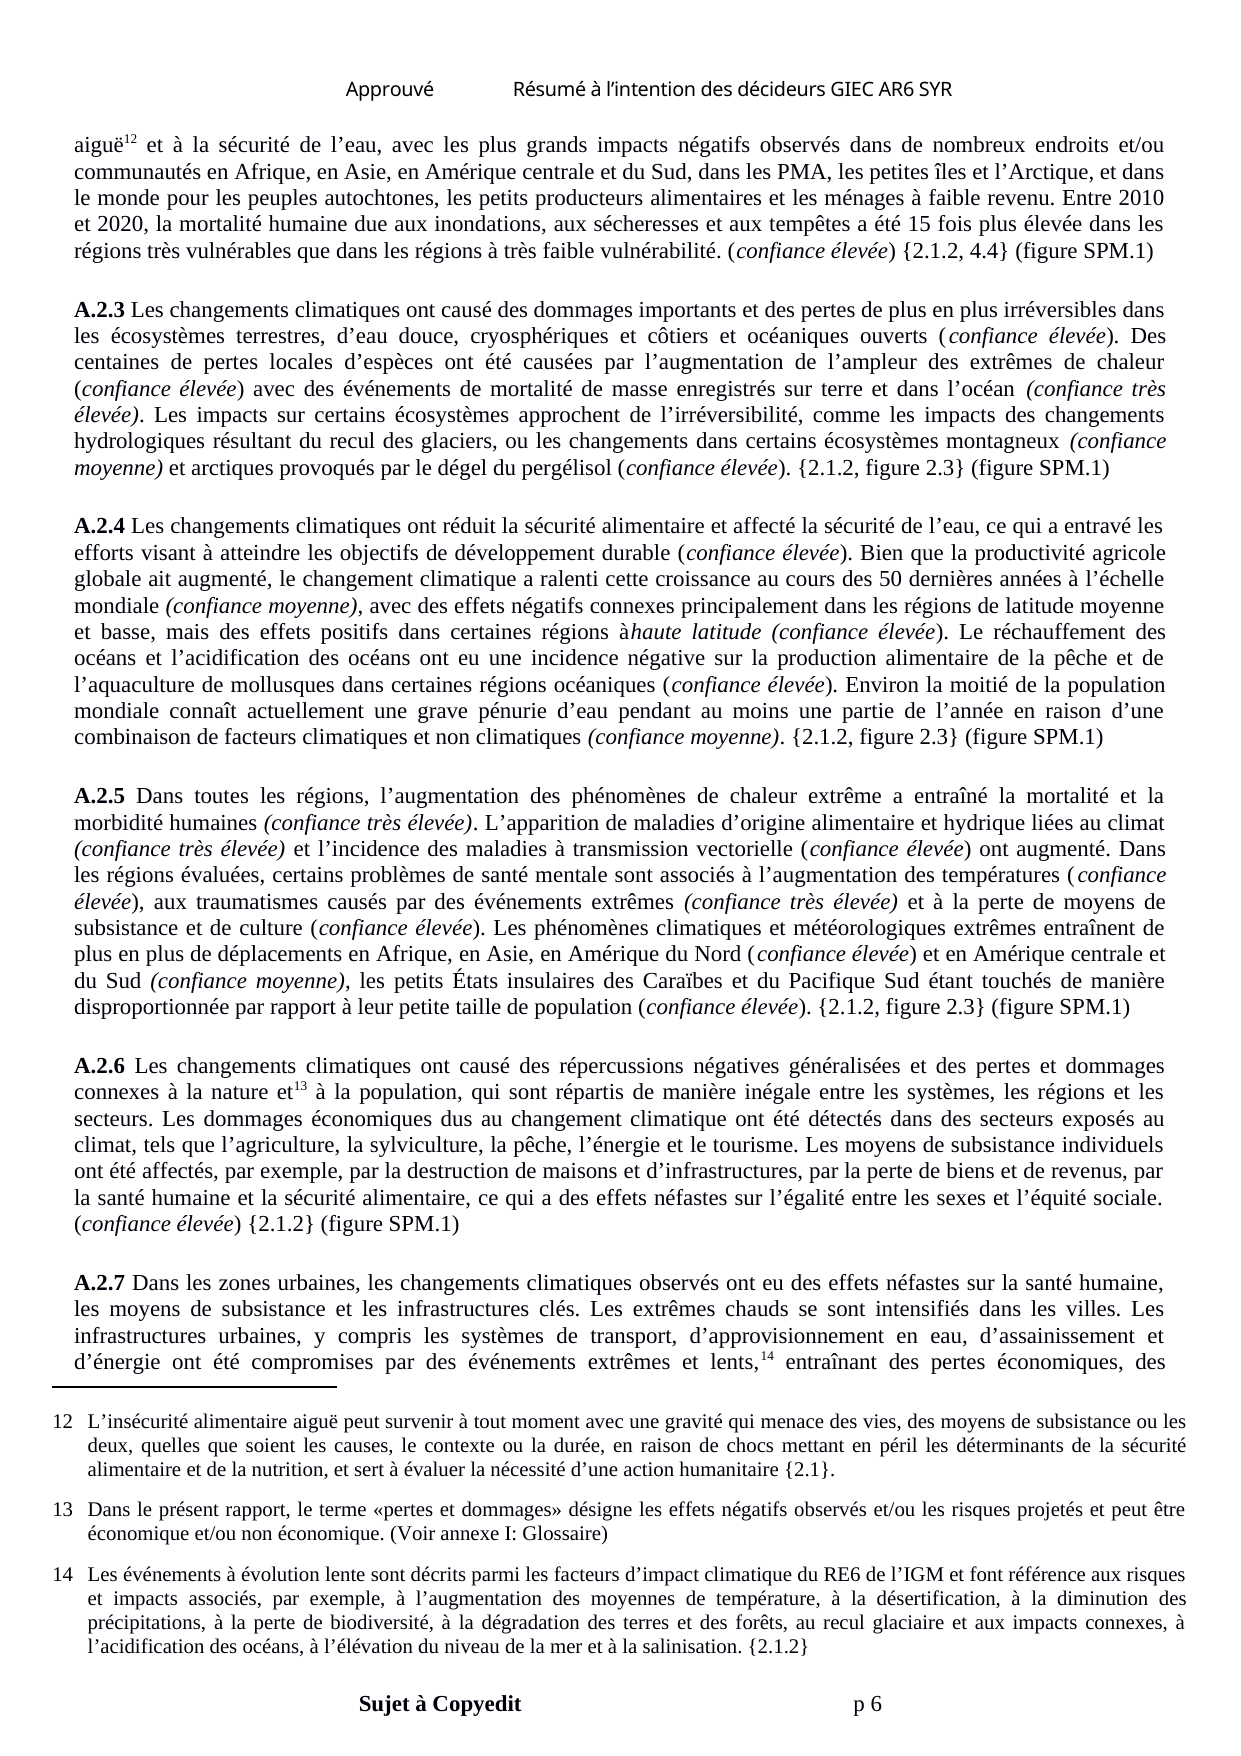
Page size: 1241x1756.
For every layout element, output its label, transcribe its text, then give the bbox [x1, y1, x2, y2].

text A.2.3 Les changements climatiques ont causé des dommages importants et des pertes de plus en plus irréversibles dans les écosystèmes terrestres, d’eau douce, cryosphériques et côtiers et océaniques ouverts (confiance élevée). Des centaines de pertes locales d’espèces ont été causées par l’augmentation de l’ampleur des extrêmes de chaleur (confiance élevée) avec des événements de mortalité de masse enregistrés sur terre et dans l’océan (confiance très élevée). Les impacts sur certains écosystèmes approchent de l’irréversibilité, comme les impacts des changements hydrologiques résultant du recul des glaciers, ou les changements dans certains écosystèmes montagneux (confiance moyenne) et arctiques provoqués par le dégel du pergélisol (confiance élevée). {2.1.2, figure 2.3} (figure SPM.1) [74, 296, 1166, 480]
text A.2.6 Les changements climatiques ont causé des répercussions négatives généralisées et des pertes et dommages connexes à la nature et à la population, qui sont répartis de manière inégale entre les systèmes, les régions et les secteurs. Les dommages économiques dus au changement climatique ont été détectés dans des secteurs exposés au climat, tels que l’agriculture, la sylviculture, la pêche, l’énergie et le tourisme. Les moyens de subsistance individuels ont été affectés, par exemple, par la destruction de maisons et d’infrastructures, par la perte de biens et de revenus, par la santé humaine et la sécurité alimentaire, ce qui a des effets néfastes sur l’égalité entre les sexes et l’équité sociale. (confiance élevée) {2.1.2} (figure SPM.1) [74, 1052, 1166, 1236]
text A.2.7 Dans les zones urbaines, les changements climatiques observés ont eu des effets néfastes sur la santé humaine, les moyens de subsistance et les infrastructures clés. Les extrêmes chauds se sont intensifiés dans les villes. Les infrastructures urbaines, y compris les systèmes de transport, d’approvisionnement en eau, d’assainissement et d’énergie ont été compromises par des événements extrêmes et lents, entraînant des pertes économiques, des [74, 1269, 1166, 1374]
text A.2.2 Environ 3,3 à 3,6 milliards de personnes vivent dans des contextes très vulnérables au changement climatique. La vulnérabilité humaine et écosystémique est interdépendante. Les régions et les populations confrontées à des contraintes de développement considérables sont très vulnérables aux aléas climatiques. L’augmentation des phénomènes météorologiques et climatiques extrêmes a exposé des millions de personnes à l’insécurité alimentaire aiguë et à la sécurité de l’eau, avec les plus grands impacts négatifs observés dans de nombreux endroits et/ou communautés en Afrique, en Asie, en Amérique centrale et du Sud, dans les PMA, les petites îles et l’Arctique, et dans le monde pour les peuples autochtones, les petits producteurs alimentaires et les ménages à faible revenu. Entre 2010 et 2020, la mortalité humaine due aux inondations, aux sécheresses et aux tempêtes a été 15 fois plus élevée dans les régions très vulnérables que dans les régions à très faible vulnérabilité. (confiance élevée) {2.1.2, 4.4} (figure SPM.1) [74, 131, 1166, 263]
text Les événements à évolution lente sont décrits parmi les facteurs d’impact climatique du RE6 de l’IGM et font référence aux risques et impacts associés, par exemple, à l’augmentation des moyennes de température, à la désertification, à la diminution des précipitations, à la perte de biodiversité, à la dégradation des terres et des forêts, au recul glaciaire et aux impacts connexes, à l’acidification des océans, à l’élévation du niveau de la mer et à la salinisation. {2.1.2} [52, 1562, 1188, 1658]
text A.2.4 Les changements climatiques ont réduit la sécurité alimentaire et affecté la sécurité de l’eau, ce qui a entravé les efforts visant à atteindre les objectifs de développement durable (confiance élevée). Bien que la productivité agricole globale ait augmenté, le changement climatique a ralenti cette croissance au cours des 50 dernières années à l’échelle mondiale (confiance moyenne), avec des effets négatifs connexes principalement dans les régions de latitude moyenne et basse, mais des effets positifs dans certaines régions àhaute latitude (confiance élevée). Le réchauffement des océans et l’acidification des océans ont eu une incidence négative sur la production alimentaire de la pêche et de l’aquaculture de mollusques dans certaines régions océaniques (confiance élevée). Environ la moitié de la population mondiale connaît actuellement une grave pénurie d’eau pendant au moins une partie de l’année en raison d’une combinaison de facteurs climatiques et non climatiques (confiance moyenne). {2.1.2, figure 2.3} (figure SPM.1) [74, 513, 1166, 750]
text A.2.5 Dans toutes les régions, l’augmentation des phénomènes de chaleur extrême a entraîné la mortalité et la morbidité humaines (confiance très élevée). L’apparition de maladies d’origine alimentaire et hydrique liées au climat (confiance très élevée) et l’incidence des maladies à transmission vectorielle (confiance élevée) ont augmenté. Dans les régions évaluées, certains problèmes de santé mentale sont associés à l’augmentation des températures (confiance élevée), aux traumatismes causés par des événements extrêmes (confiance très élevée) et à la perte de moyens de subsistance et de culture (confiance élevée). Les phénomènes climatiques et météorologiques extrêmes entraînent de plus en plus de déplacements en Afrique, en Asie, en Amérique du Nord (confiance élevée) et en Amérique centrale et du Sud (confiance moyenne), les petits États insulaires des Caraïbes et du Pacifique Sud étant touchés de manière disproportionnée par rapport à leur petite taille de population (confiance élevée). {2.1.2, figure 2.3} (figure SPM.1) [74, 782, 1166, 1019]
text Dans le présent rapport, le terme «pertes et dommages» désigne les effets négatifs observés et/ou les risques projetés et peut être économique et/ou non économique. (Voir annexe I: Glossaire) [52, 1497, 1188, 1545]
text L’insécurité alimentaire aiguë peut survenir à tout moment avec une gravité qui menace des vies, des moyens de subsistance ou les deux, quelles que soient les causes, le contexte ou la durée, en raison de chocs mettant en péril les déterminants de la sécurité alimentaire et de la nutrition, et sert à évaluer la nécessité d’une action humanitaire {2.1}. [52, 1409, 1188, 1481]
